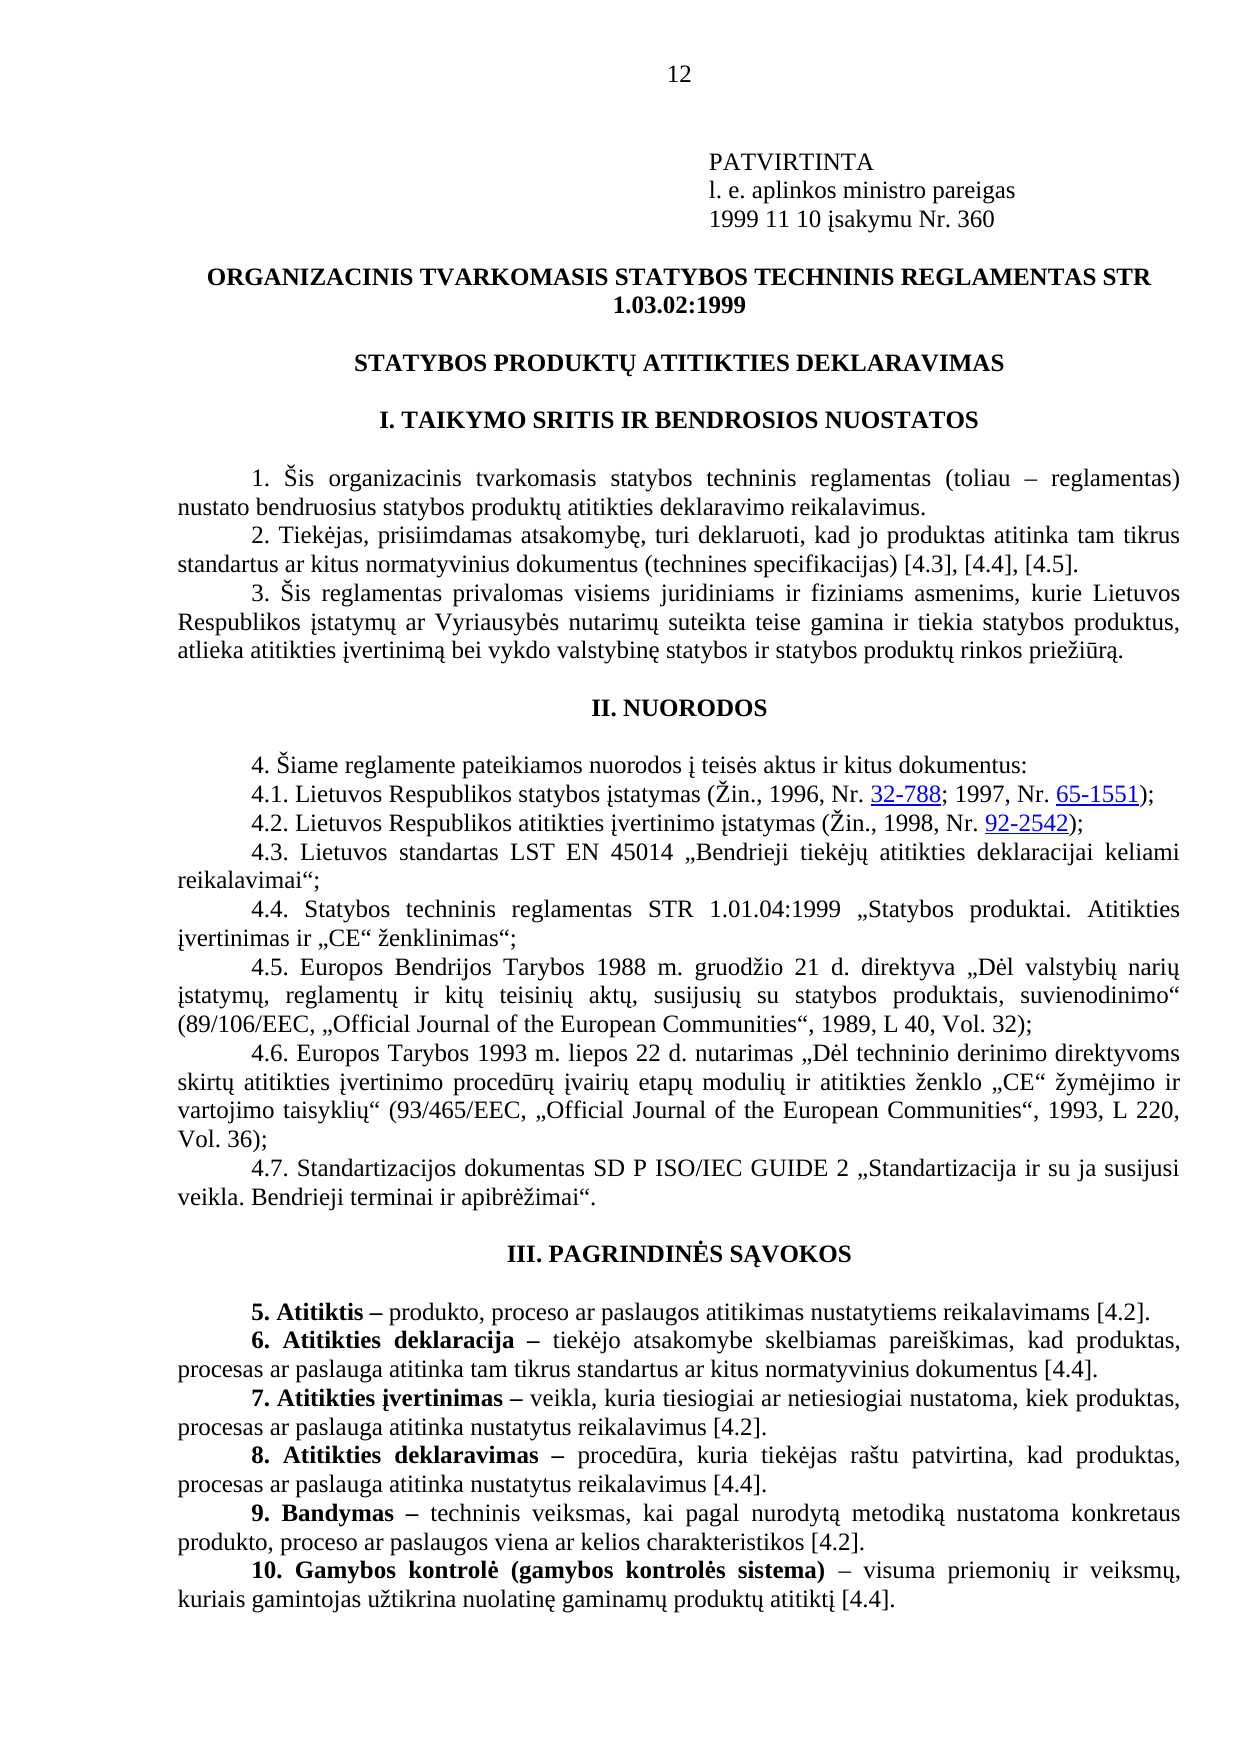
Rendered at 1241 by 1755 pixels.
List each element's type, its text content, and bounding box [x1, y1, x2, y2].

text 4.4. Statybos techninis reglamentas STR 1.01.04:1999 „Statybos produktai. Atitikties įvertinimas ir „CE“ ženklinimas“; [177, 894, 1181, 952]
text PATVIRTINTA [177, 147, 1181, 176]
text 4.5. Europos Bendrijos Tarybos 1988 m. gruodžio 21 d. direktyva „Dėl valstybių narių įstatymų, reglamentų ir kitų teisinių aktų, susijusių su statybos produktais, suvienodinimo“ (89/106/EEC, „Official Journal of the European Communities“, 1989, L 40, Vol. 32); [177, 952, 1181, 1038]
text l. e. aplinkos ministro pareigas [177, 176, 1181, 204]
text 10. Gamybos kontrolė (gamybos kontrolės sistema) – visuma priemonių ir veiksmų, kuriais gamintojas užtikrina nuolatinę gaminamų produktų atitiktį [4.4]. [177, 1556, 1181, 1613]
text 6. Atitikties deklaracija – tiekėjo atsakomybe skelbiamas pareiškimas, kad produktas, procesas ar paslauga atitinka tam tikrus standartus ar kitus normatyvinius dokumentus [4.4]. [177, 1326, 1181, 1383]
text 3. Šis reglamentas privalomas visiems juridiniams ir fiziniams asmenims, kurie Lietuvos Respublikos įstatymų ar Vyriausybės nutarimų suteikta teise gamina ir tiekia statybos produktus, atlieka atitikties įvertinimą bei vykdo valstybinę statybos ir statybos produktų rinkos priežiūrą. [177, 578, 1181, 664]
text III. PAGRINDINĖS SĄVOKOS [177, 1239, 1181, 1268]
text 4.2. Lietuvos Respublikos atitikties įvertinimo įstatymas (Žin., 1998, Nr. 92-2542); [177, 808, 1181, 837]
text 4.3. Lietuvos standartas LST EN 45014 „Bendrieji tiekėjų atitikties deklaracijai keliami reikalavimai“; [177, 837, 1181, 894]
text 1999 11 10 įsakymu Nr. 360 [177, 204, 1181, 233]
text 5. Atitiktis – produkto, proceso ar paslaugos atitikimas nustatytiems reikalavimams [4.2]. [177, 1297, 1181, 1326]
text 2. Tiekėjas, prisiimdamas atsakomybę, turi deklaruoti, kad jo produktas atitinka tam tikrus standartus ar kitus normatyvinius dokumentus (technines specifikacijas) [4.3], [4.4], [4.5]. [177, 521, 1181, 578]
text 7. Atitikties įvertinimas – veikla, kuria tiesiogiai ar netiesiogiai nustatoma, kiek produktas, procesas ar paslauga atitinka nustatytus reikalavimus [4.2]. [177, 1383, 1181, 1441]
text 4. Šiame reglamente pateikiamos nuorodos į teisės aktus ir kitus dokumentus: [177, 751, 1181, 779]
text ORGANIZACINIS TVARKOMASIS STATYBOS TECHNINIS REGLAMENTAS STR 1.03.02:1999 [177, 262, 1181, 319]
text 4.1. Lietuvos Respublikos statybos įstatymas (Žin., 1996, Nr. 32-788; 1997, Nr. 65-1551); [177, 779, 1181, 808]
text II. NUORODOS [177, 693, 1181, 722]
text I. TAIKYMO SRITIS IR BENDROSIOS NUOSTATOS [177, 406, 1181, 434]
text 8. Atitikties deklaravimas – procedūra, kuria tiekėjas raštu patvirtina, kad produktas, procesas ar paslauga atitinka nustatytus reikalavimus [4.4]. [177, 1441, 1181, 1498]
text 1. Šis organizacinis tvarkomasis statybos techninis reglamentas (toliau – reglamentas) nustato bendruosius statybos produktų atitikties deklaravimo reikalavimus. [177, 463, 1181, 521]
text 4.7. Standartizacijos dokumentas SD P ISO/IEC GUIDE 2 „Standartizacija ir su ja susijusi veikla. Bendrieji terminai ir apibrėžimai“. [177, 1153, 1181, 1211]
text 9. Bandymas – techninis veiksmas, kai pagal nurodytą metodiką nustatoma konkretaus produkto, proceso ar paslaugos viena ar kelios charakteristikos [4.2]. [177, 1498, 1181, 1556]
text 4.6. Europos Tarybos 1993 m. liepos 22 d. nutarimas „Dėl techninio derinimo direktyvoms skirtų atitikties įvertinimo procedūrų įvairių etapų modulių ir atitikties ženklo „CE“ žymėjimo ir vartojimo taisyklių“ (93/465/EEC, „Official Journal of the European Communities“, 1993, L 220, Vol. 36); [177, 1038, 1181, 1153]
text STATYBOS PRODUKTŲ ATITIKTIES DEKLARAVIMAS [177, 348, 1181, 377]
